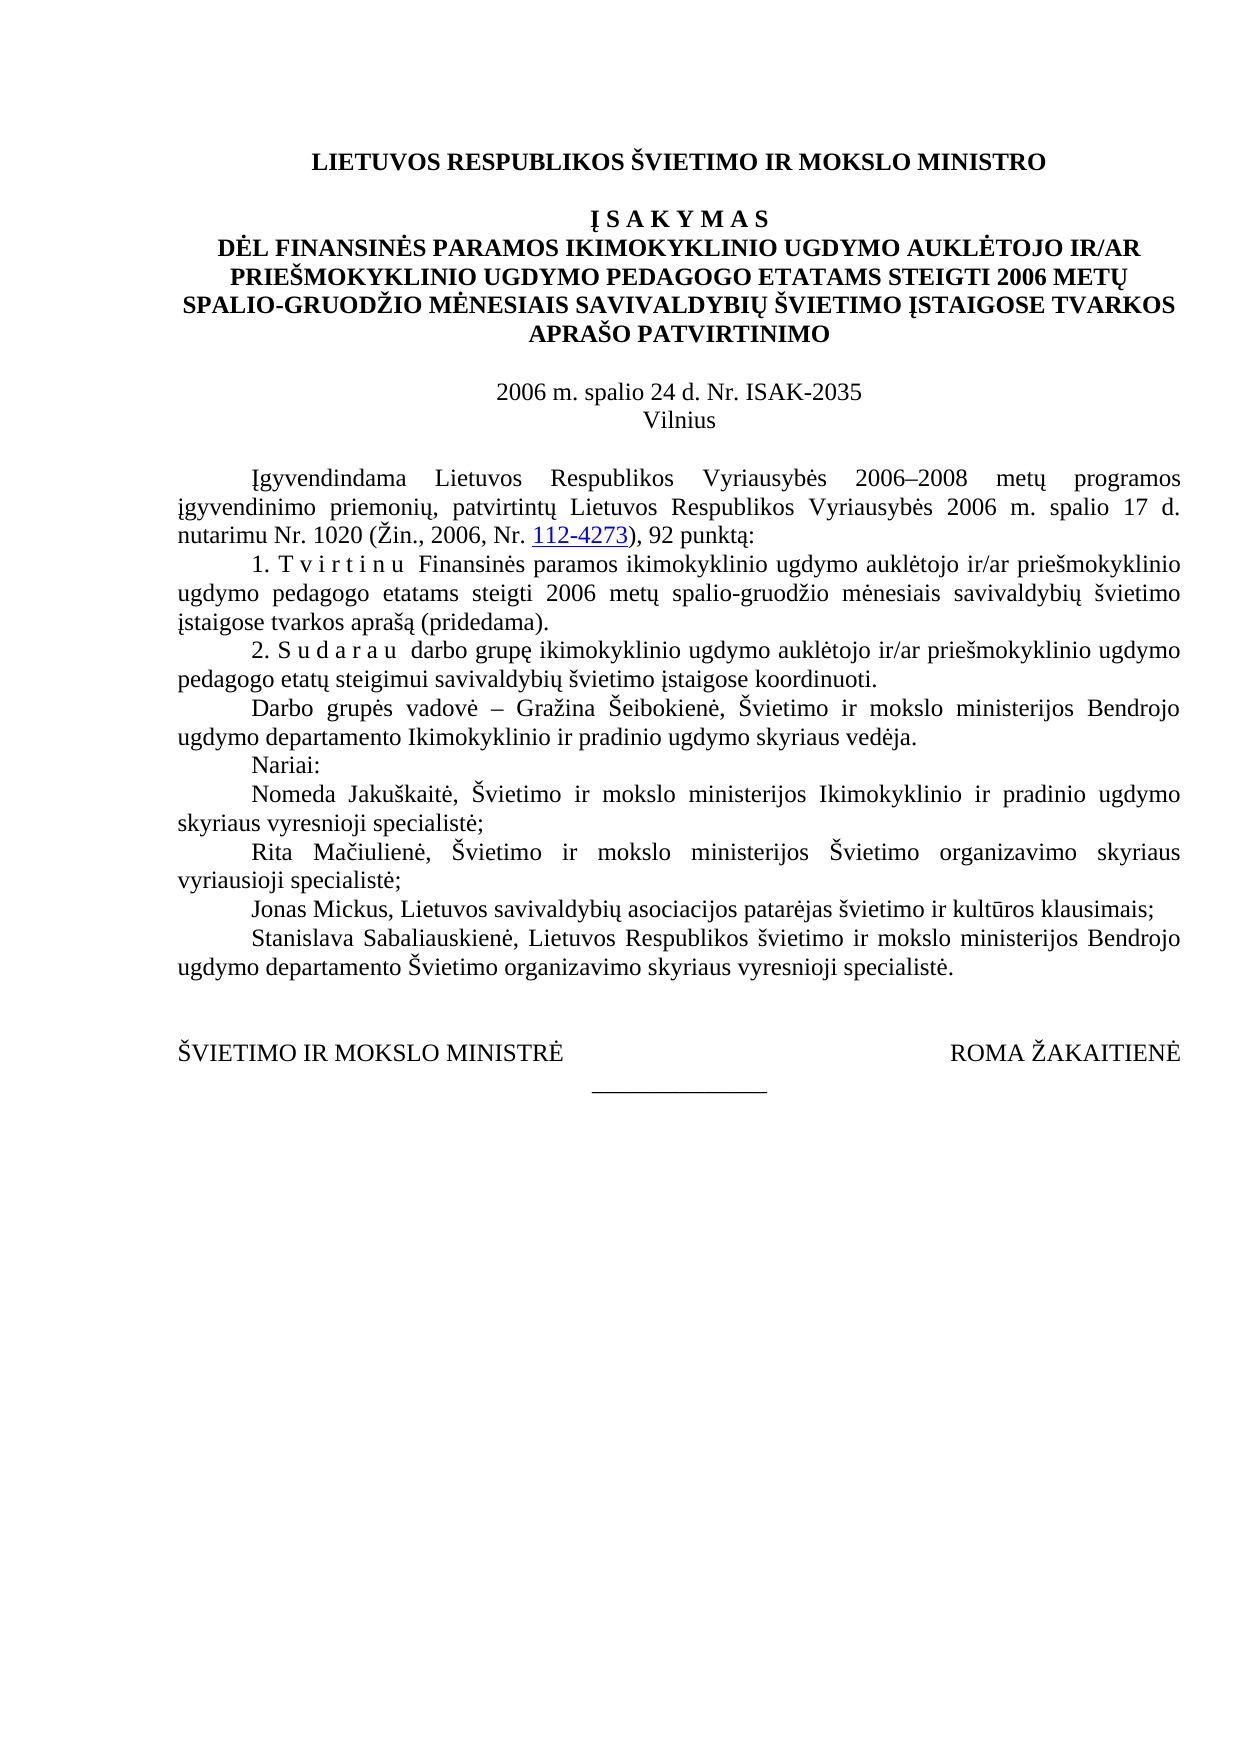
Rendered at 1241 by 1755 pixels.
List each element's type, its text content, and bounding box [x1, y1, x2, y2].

text Įgyvendindama Lietuvos Respublikos Vyriausybės 2006–2008 metų programos įgyvendinimo priemonių, patvirtintų Lietuvos Respublikos Vyriausybės 2006 m. spalio 17 d. nutarimu Nr. 1020 (Žin., 2006, Nr. 112-4273), 92 punktą: [177, 463, 1181, 549]
text DĖL FINANSINĖS PARAMOS IKIMOKYKLINIO UGDYMO AUKLĖTOJO IR/AR PRIEŠMOKYKLINIO UGDYMO PEDAGOGO ETATAMS STEIGTI 2006 METŲ SPALIO-GRUODŽIO MĖNESIAIS SAVIVALDYBIŲ ŠVIETIMO ĮSTAIGOSE TVARKOS APRAŠO PATVIRTINIMO [177, 233, 1181, 348]
text LIETUVOS RESPUBLIKOS ŠVIETIMO IR MOKSLO MINISTRO [177, 147, 1181, 176]
text Vilnius [177, 406, 1181, 434]
text Jonas Mickus, Lietuvos savivaldybių asociacijos patarėjas švietimo ir kultūros klausimais; [177, 894, 1181, 923]
text Į S A K Y M A S [177, 204, 1181, 233]
text 1. Tvirtinu Finansinės paramos ikimokyklinio ugdymo auklėtojo ir/ar priešmokyklinio ugdymo pedagogo etatams steigti 2006 metų spalio-gruodžio mėnesiais savivaldybių švietimo įstaigose tvarkos aprašą (pridedama). [177, 549, 1181, 636]
text 2. Sudarau darbo grupę ikimokyklinio ugdymo auklėtojo ir/ar priešmokyklinio ugdymo pedagogo etatų steigimui savivaldybių švietimo įstaigose koordinuoti. [177, 636, 1181, 693]
text ŠVIETIMO IR MOKSLO MINISTRĖ ROMA ŽAKAITIENĖ [177, 1038, 1181, 1067]
text Nomeda Jakuškaitė, Švietimo ir mokslo ministerijos Ikimokyklinio ir pradinio ugdymo skyriaus vyresnioji specialistė; [177, 779, 1181, 837]
text 2006 m. spalio 24 d. Nr. ISAK-2035 [177, 377, 1181, 406]
text ______________ [177, 1067, 1181, 1096]
text Stanislava Sabaliauskienė, Lietuvos Respublikos švietimo ir mokslo ministerijos Bendrojo ugdymo departamento Švietimo organizavimo skyriaus vyresnioji specialistė. [177, 923, 1181, 981]
text Nariai: [177, 751, 1181, 779]
text Rita Mačiulienė, Švietimo ir mokslo ministerijos Švietimo organizavimo skyriaus vyriausioji specialistė; [177, 837, 1181, 894]
text Darbo grupės vadovė – Gražina Šeibokienė, Švietimo ir mokslo ministerijos Bendrojo ugdymo departamento Ikimokyklinio ir pradinio ugdymo skyriaus vedėja. [177, 693, 1181, 751]
